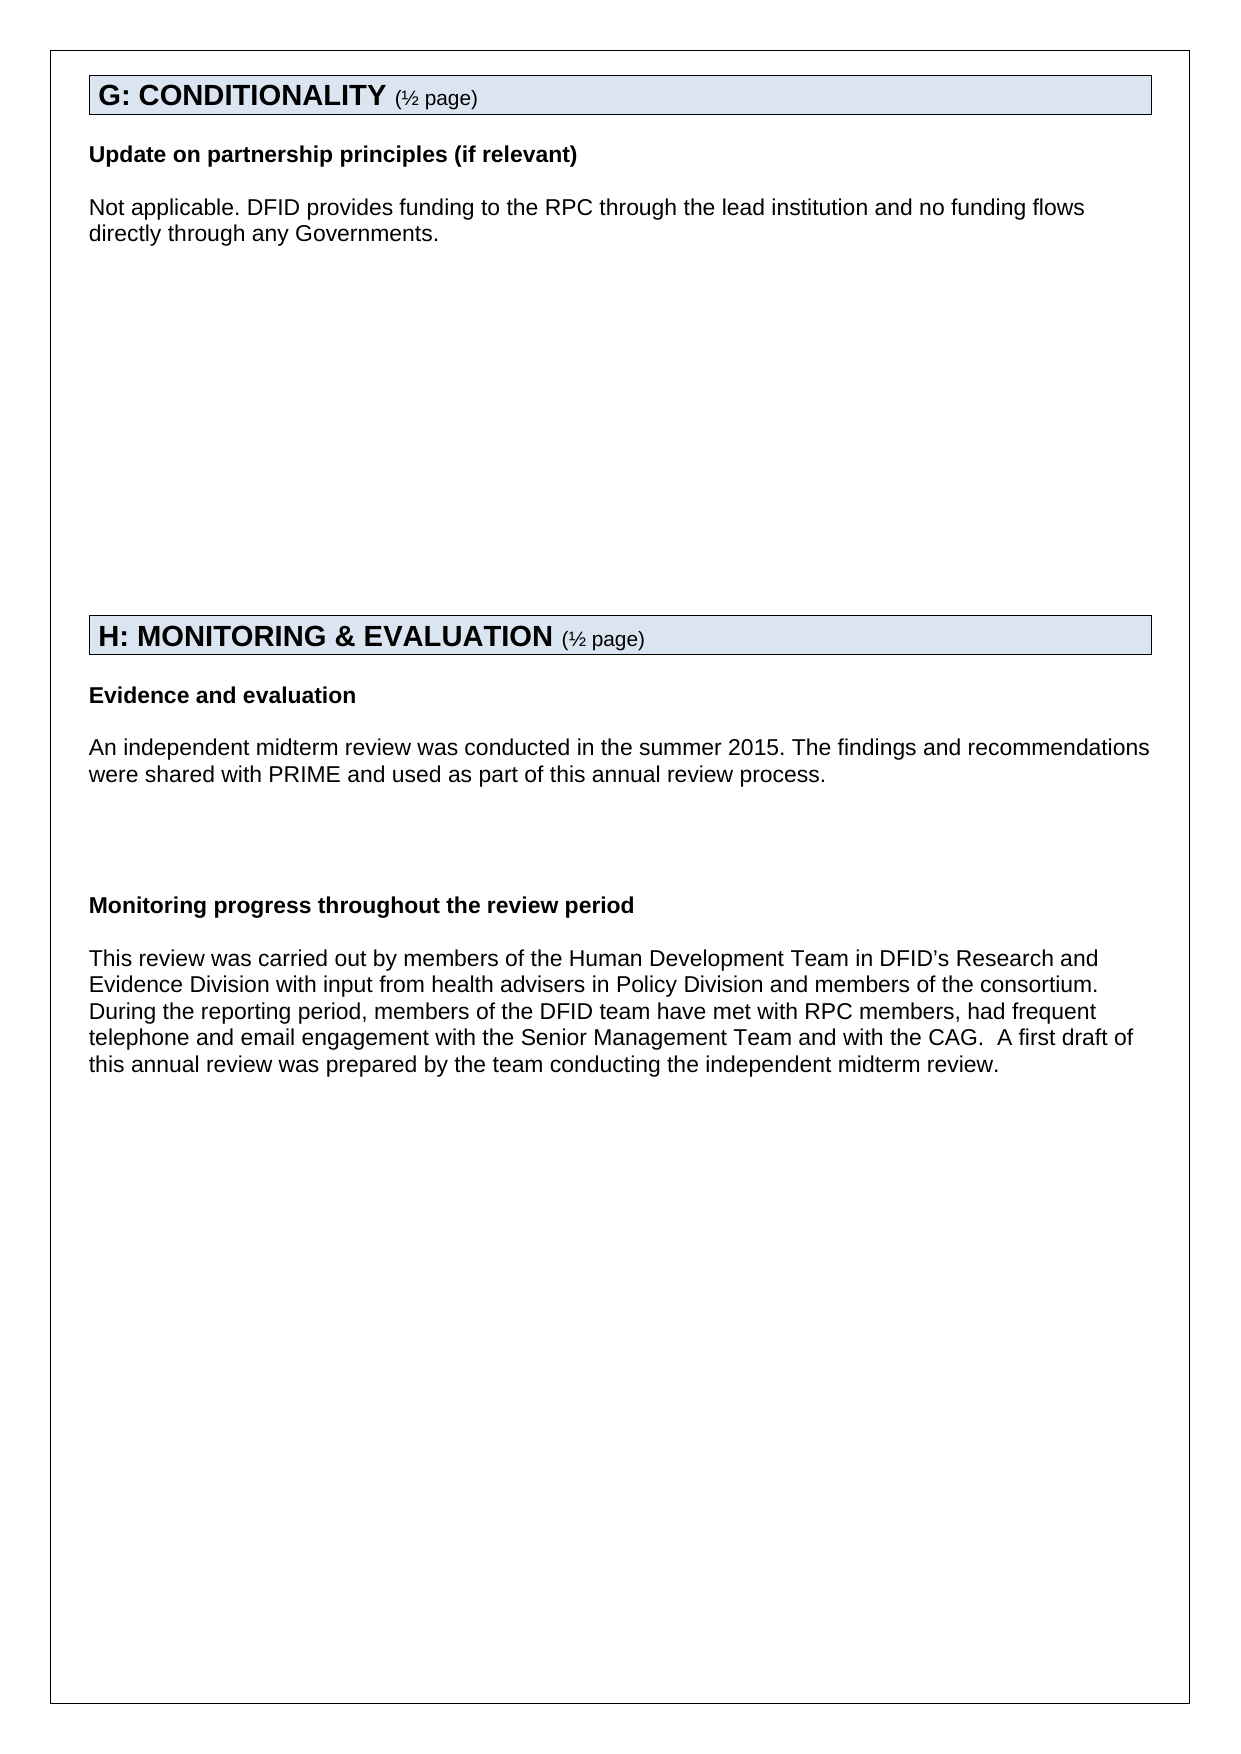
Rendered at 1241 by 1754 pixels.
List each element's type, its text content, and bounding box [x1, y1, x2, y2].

text This review was carried out by members of the Human Development Team in DFID’s Research and Evidence Division with input from health advisers in Policy Division and members of the consortium. During the reporting period, members of the DFID team have met with RPC members, had frequent telephone and email engagement with the Senior Management Team and with the CAG. A first draft of this annual review was prepared by the team conducting the independent midterm review. [89, 945, 1152, 1077]
text Evidence and evaluation [89, 682, 1152, 708]
text Update on partnership principles (if relevant) [89, 141, 1152, 167]
text G: CONDITIONALITY (½ page) [90, 76, 1151, 114]
text An independent midterm review was conducted in the summer 2015. The findings and recommendations were shared with PRIME and used as part of this annual review process. [89, 734, 1152, 787]
text H: MONITORING & EVALUATION (½ page) [90, 616, 1151, 654]
text Monitoring progress throughout the review period [89, 892, 1152, 919]
text Not applicable. DFID provides funding to the RPC through the lead institution and no funding flows directly through any Governments. [89, 194, 1152, 246]
